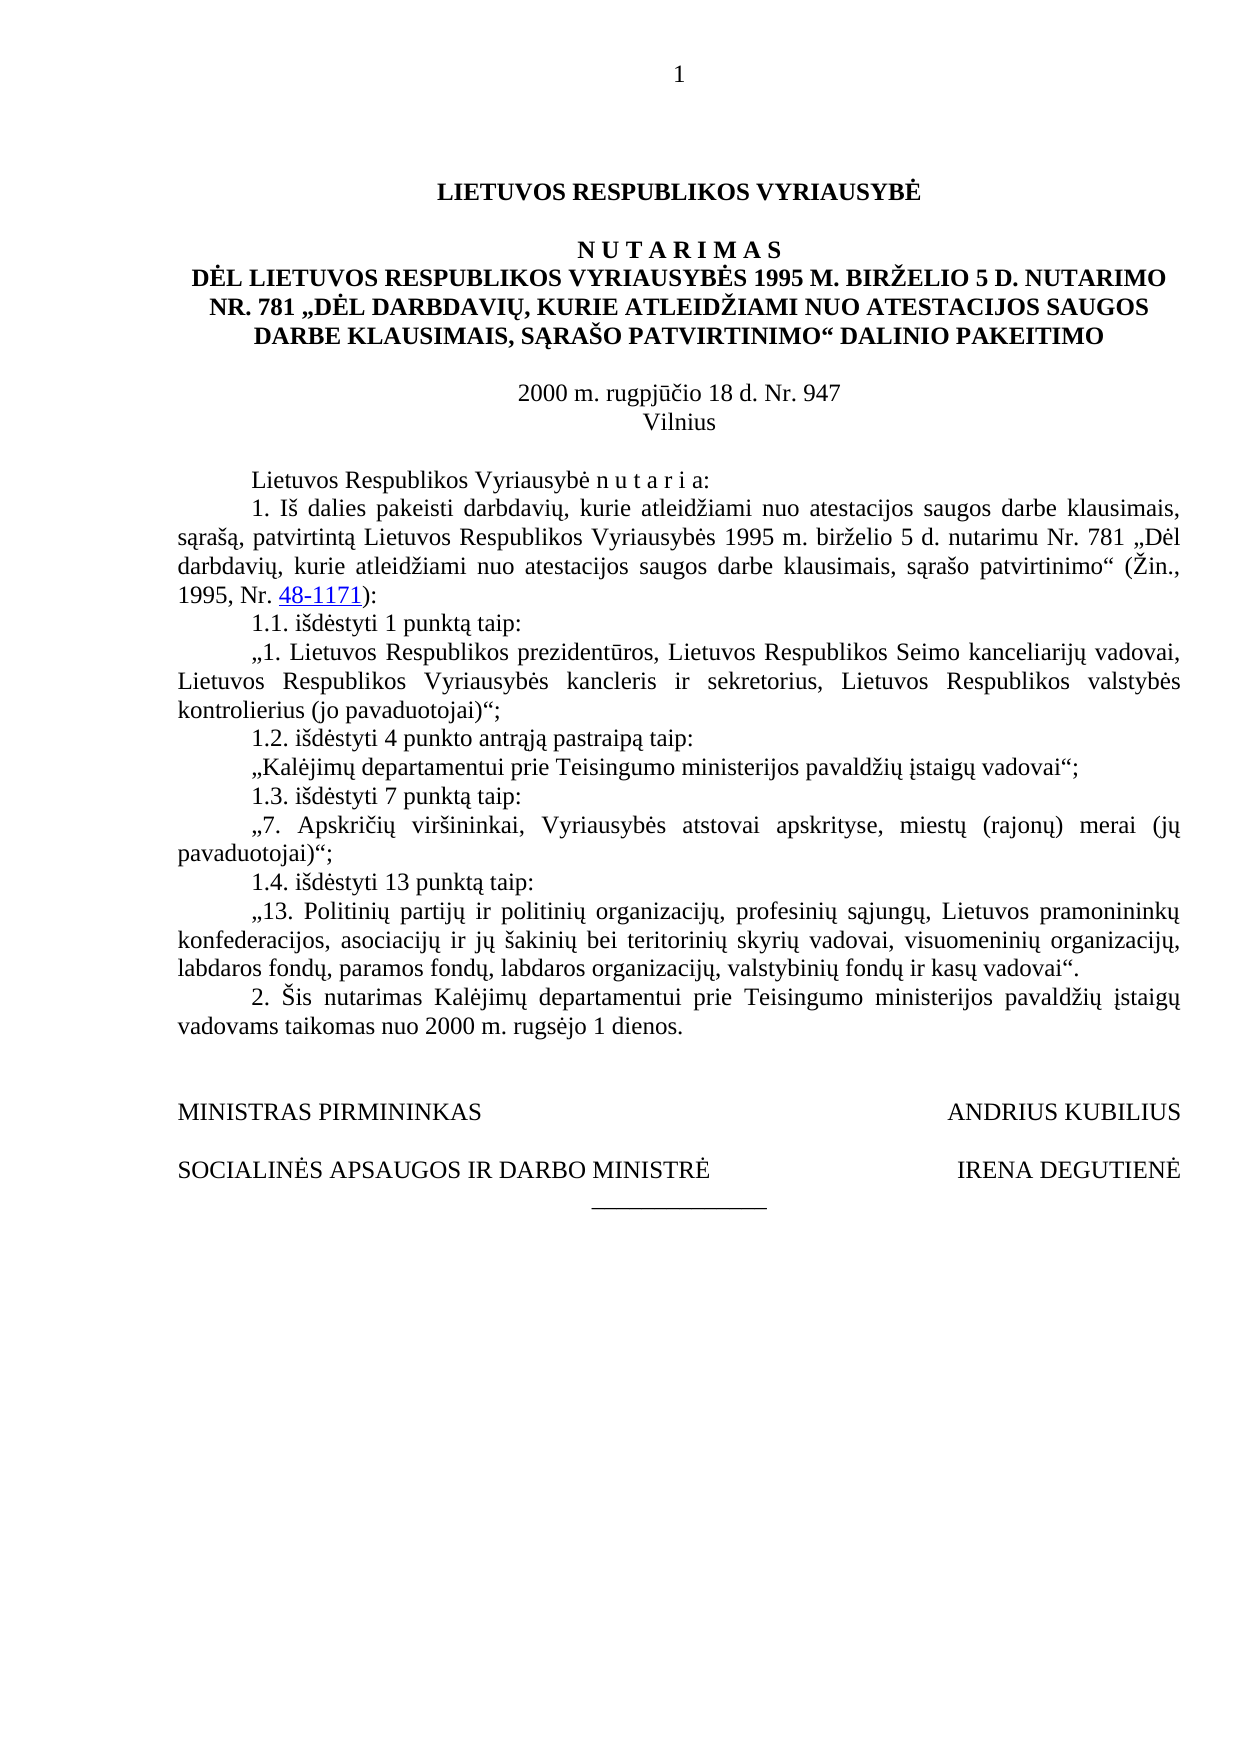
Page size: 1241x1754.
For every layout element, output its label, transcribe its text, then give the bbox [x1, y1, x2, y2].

text 1.3. išdėstyti 7 punktą taip: [177, 781, 1181, 810]
text „7. Apskričių viršininkai, Vyriausybės atstovai apskrityse, miestų (rajonų) merai (jų pavaduotojai)“; [177, 810, 1181, 867]
text 1.1. išdėstyti 1 punktą taip: [177, 608, 1181, 637]
text MINISTRAS PIRMININKAS ANDRIUS KUBILIUS [177, 1097, 1181, 1126]
text 2000 m. rugpjūčio 18 d. Nr. 947 [177, 378, 1181, 407]
text LIETUVOS RESPUBLIKOS VYRIAUSYBĖ [177, 177, 1181, 206]
text 1.2. išdėstyti 4 punkto antrąją pastraipą taip: [177, 723, 1181, 752]
text „Kalėjimų departamentui prie Teisingumo ministerijos pavaldžių įstaigų vadovai“; [177, 752, 1181, 781]
text „1. Lietuvos Respublikos prezidentūros, Lietuvos Respublikos Seimo kanceliarijų vadovai, Lietuvos Respublikos Vyriausybės kancleris ir sekretorius, Lietuvos Respublikos valstybės kontrolierius (jo pavaduotojai)“; [177, 637, 1181, 723]
text Vilnius [177, 407, 1181, 436]
text N U T A R I M A S [177, 235, 1181, 263]
text 2. Šis nutarimas Kalėjimų departamentui prie Teisingumo ministerijos pavaldžių įstaigų vadovams taikomas nuo 2000 m. rugsėjo 1 dienos. [177, 982, 1181, 1040]
text 1. Iš dalies pakeisti darbdavių, kurie atleidžiami nuo atestacijos saugos darbe klausimais, sąrašą, patvirtintą Lietuvos Respublikos Vyriausybės 1995 m. birželio 5 d. nutarimu Nr. 781 „Dėl darbdavių, kurie atleidžiami nuo atestacijos saugos darbe klausimais, sąrašo patvirtinimo“ (Žin., 1995, Nr. 48-1171): [177, 493, 1181, 608]
text „13. Politinių partijų ir politinių organizacijų, profesinių sąjungų, Lietuvos pramonininkų konfederacijos, asociacijų ir jų šakinių bei teritorinių skyrių vadovai, visuomeninių organizacijų, labdaros fondų, paramos fondų, labdaros organizacijų, valstybinių fondų ir kasų vadovai“. [177, 896, 1181, 982]
text 1.4. išdėstyti 13 punktą taip: [177, 867, 1181, 896]
text ______________ [177, 1183, 1181, 1212]
text SOCIALINĖS APSAUGOS IR DARBO MINISTRĖ IRENA DEGUTIENĖ [177, 1155, 1181, 1183]
text DĖL LIETUVOS RESPUBLIKOS VYRIAUSYBĖS 1995 M. BIRŽELIO 5 D. NUTARIMO NR. 781 „DĖL DARBDAVIŲ, KURIE ATLEIDŽIAMI NUO ATESTACIJOS SAUGOS DARBE KLAUSIMAIS, SĄRAŠO PATVIRTINIMO“ DALINIO PAKEITIMO [177, 263, 1181, 350]
text Lietuvos Respublikos Vyriausybė nutaria: [177, 465, 1181, 493]
